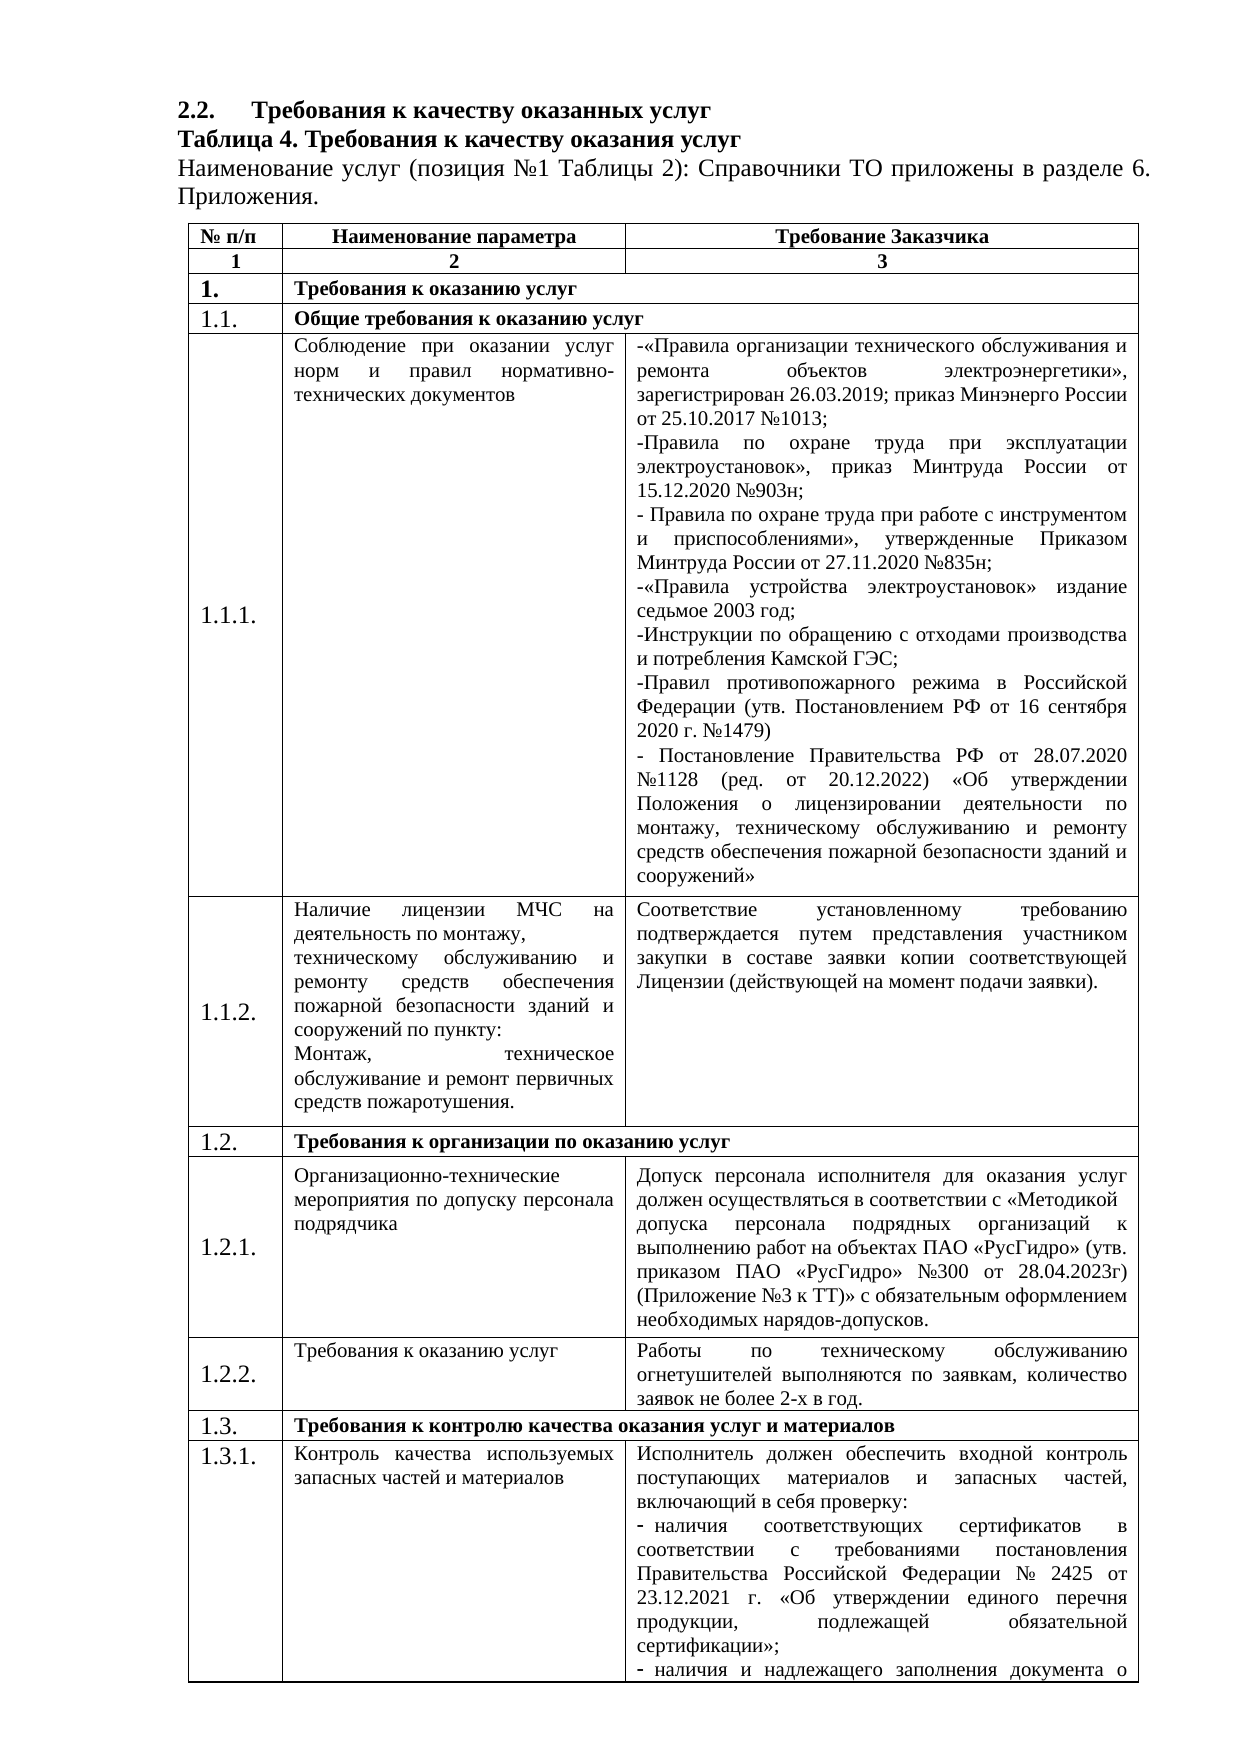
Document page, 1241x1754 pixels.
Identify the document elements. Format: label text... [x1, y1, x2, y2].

table_cell Соответствие установленному требованию подтверждается путем представления участником закупки в составе заявки копии соответствующей Лицензии (действующей на момент подачи заявки). [626, 897, 1138, 1126]
table_cell [189, 304, 282, 332]
table_cell [189, 1441, 282, 1681]
table_header Требование Заказчика [626, 224, 1138, 248]
table_cell 1 [189, 249, 282, 273]
table_header Наименование параметра [283, 224, 625, 248]
table_cell [189, 1411, 282, 1440]
table_cell Исполнитель должен обеспечить входной контроль поступающих материалов и запасных частей, включающий в себя проверку: наличия соответствующих сертификатов в соответствии с требованиями постановления Правительства Российской Федерации № 2425 от 23.12.2021 г. «Об утверждении единого перечня продукции, подлежащей обязательной сертификации»; наличия и надлежащего заполнения документа о [626, 1441, 1138, 1681]
table_cell [189, 897, 282, 1126]
table_cell Работы по техническому обслуживанию огнетушителей выполняются по заявкам, количество заявок не более 2-х в год. [626, 1338, 1138, 1410]
table_cell Общие требования к оказанию услуг [283, 304, 1138, 332]
table_cell Требования к контролю качества оказания услуг и материалов [283, 1411, 1138, 1440]
text Наименование услуг (позиция №1 Таблицы 2): Справочники ТО приложены в разделе 6. Приложения. [177, 153, 1152, 210]
table_cell Наличие лицензии МЧС на деятельность по монтажу, техническому обслуживанию и ремонту средств обеспечения пожарной безопасности зданий и сооружений по пункту: Монтаж, техническое обслуживание и ремонт первичных средств пожаротушения. [283, 897, 625, 1126]
table_cell Соблюдение при оказании услуг норм и правил нормативно-технических документов [283, 334, 625, 896]
table_cell Требования к оказанию услуг [283, 274, 1138, 303]
table_cell [189, 274, 282, 303]
table_cell Требования к организации по оказанию услуг [283, 1127, 1138, 1156]
table_header № п/п [189, 224, 282, 248]
table_cell Требования к оказанию услуг [283, 1338, 625, 1410]
table_cell [189, 1157, 282, 1337]
table_cell Организационно-технические мероприятия по допуску персонала подрядчика [283, 1157, 625, 1337]
table_cell [189, 1127, 282, 1156]
table_cell [189, 334, 282, 896]
table_cell Контроль качества используемых запасных частей и материалов [283, 1441, 625, 1681]
subtitle Требования к качеству оказанных услуг [177, 95, 1152, 124]
table_cell 2 [283, 249, 625, 273]
table_cell [189, 1338, 282, 1410]
table_cell Допуск персонала исполнителя для оказания услуг должен осуществляться в соответствии с «Методикой допуска персонала подрядных организаций к выполнению работ на объектах ПАО «РусГидро» (утв. приказом ПАО «РусГидро» №300 от 28.04.2023г) (Приложение №3 к ТТ)» с обязательным оформлением необходимых нарядов-допусков. [626, 1157, 1138, 1337]
subtitle Таблица 4. Требования к качеству оказания услуг [177, 124, 1152, 153]
table_cell -«Правила организации технического обслуживания и ремонта объектов электроэнергетики», зарегистрирован 26.03.2019; приказ Минэнерго России от 25.10.2017 №1013; -Правила по охране труда при эксплуатации электроустановок», приказ Минтруда России от 15.12.2020 №903н; - Правила по охране труда при работе с инструментом и приспособлениями», утвержденные Приказом Минтруда России от 27.11.2020 №835н; -«Правила устройства электроустановок» издание седьмое 2003 год; -Инструкции по обращению с отходами производства и потребления Камской ГЭС; -Правил противопожарного режима в Российской Федерации (утв. Постановлением РФ от 16 сентября 2020 г. №1479) - Постановление Правительства РФ от 28.07.2020 №1128 (ред. от 20.12.2022) «Об утверждении Положения о лицензировании деятельности по монтажу, техническому обслуживанию и ремонту средств обеспечения пожарной безопасности зданий и сооружений» [626, 334, 1138, 896]
table_cell 3 [626, 249, 1138, 273]
